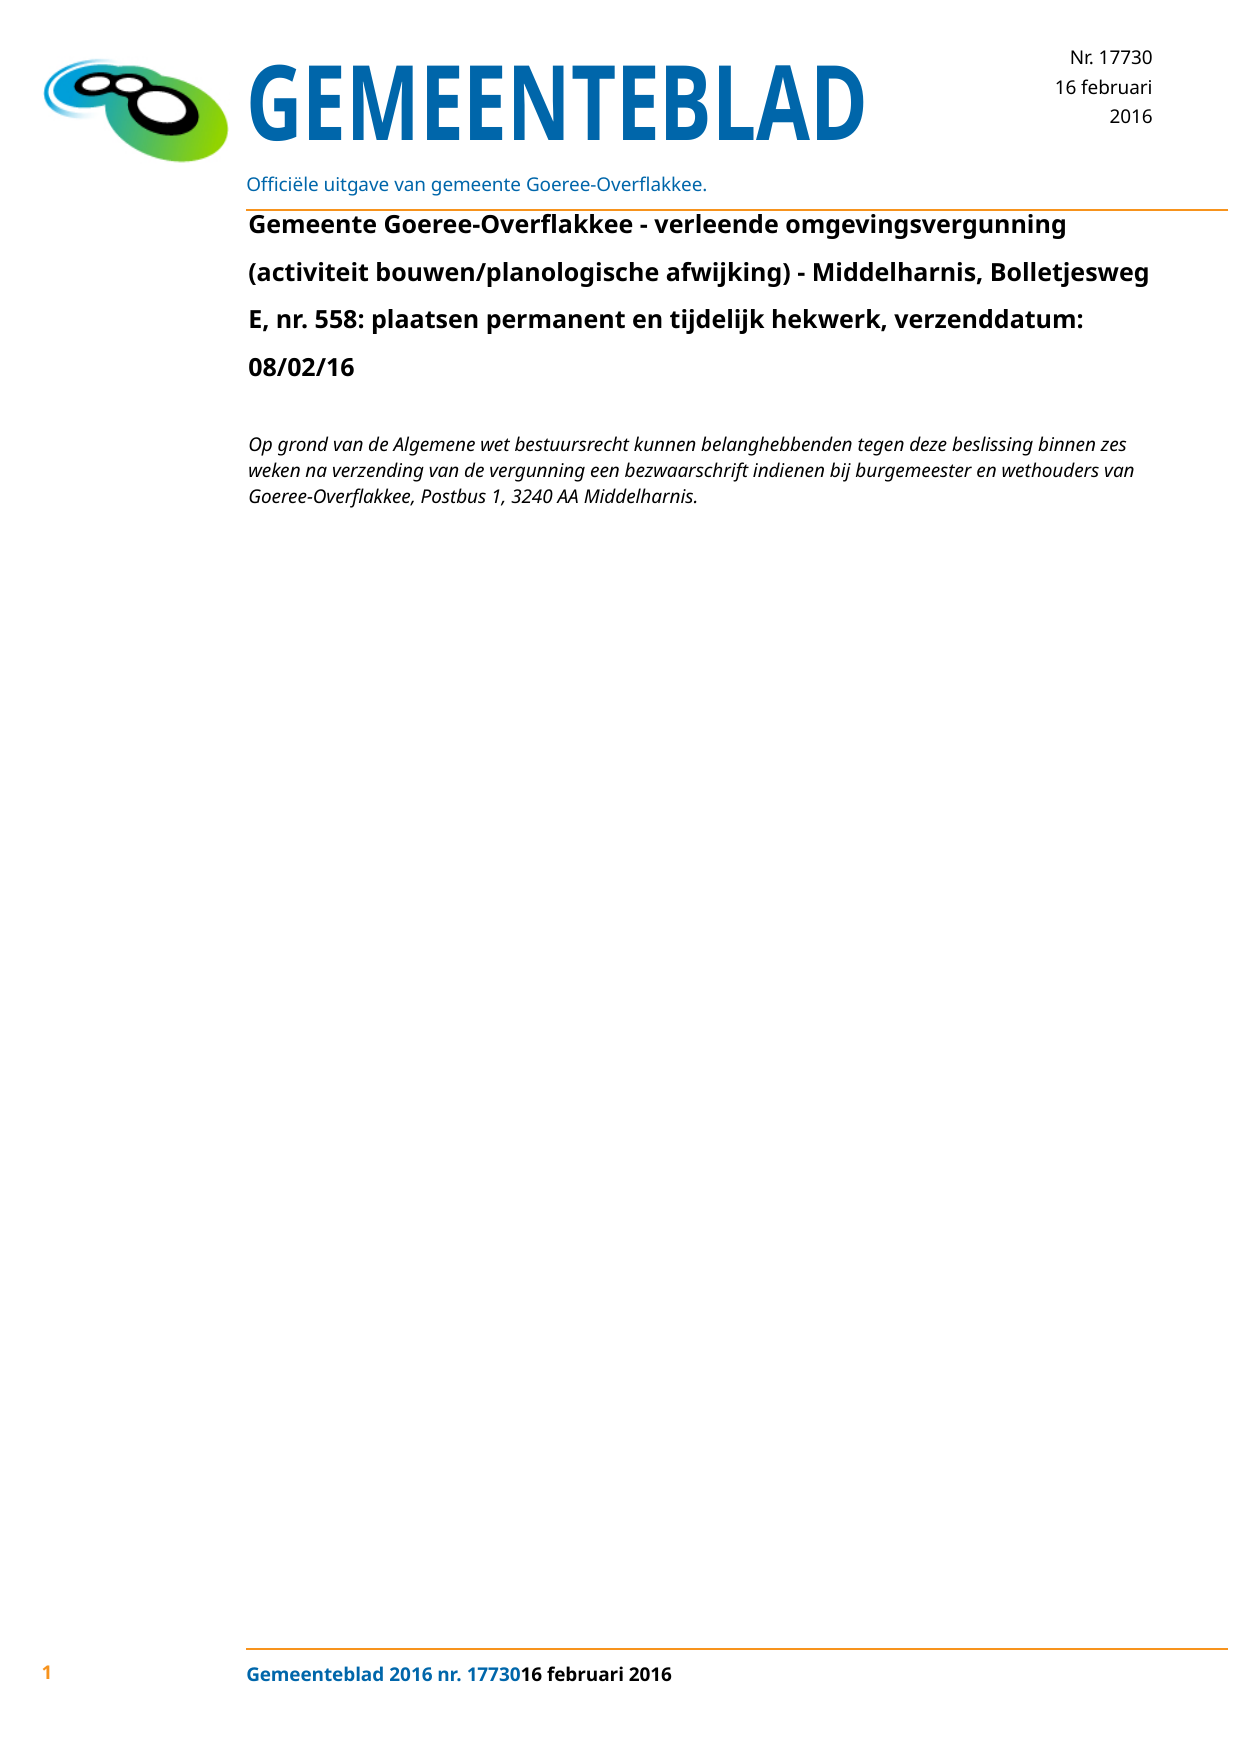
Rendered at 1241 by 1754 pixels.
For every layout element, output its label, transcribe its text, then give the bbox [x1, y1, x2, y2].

text Gemeente Goeree-Overflakkee - verleende omgevingsvergunning (activiteit bouwen/planologische afwijking) - Middelharnis, Bolletjesweg E, nr. 558: plaatsen permanent en tijdelijk hekwerk, verzenddatum: 08/02/16 [248, 211, 1152, 384]
text Op grond van de Algemene wet bestuursrecht kunnen belanghebbenden tegen deze beslissing binnen zes weken na verzending van de vergunning een bezwaarschrift indienen bij burgemeester en wethouders van Goeree-Overflakkee, Postbus 1, 3240 AA Middelharnis. [248, 431, 1152, 508]
picture [41, 47, 231, 172]
